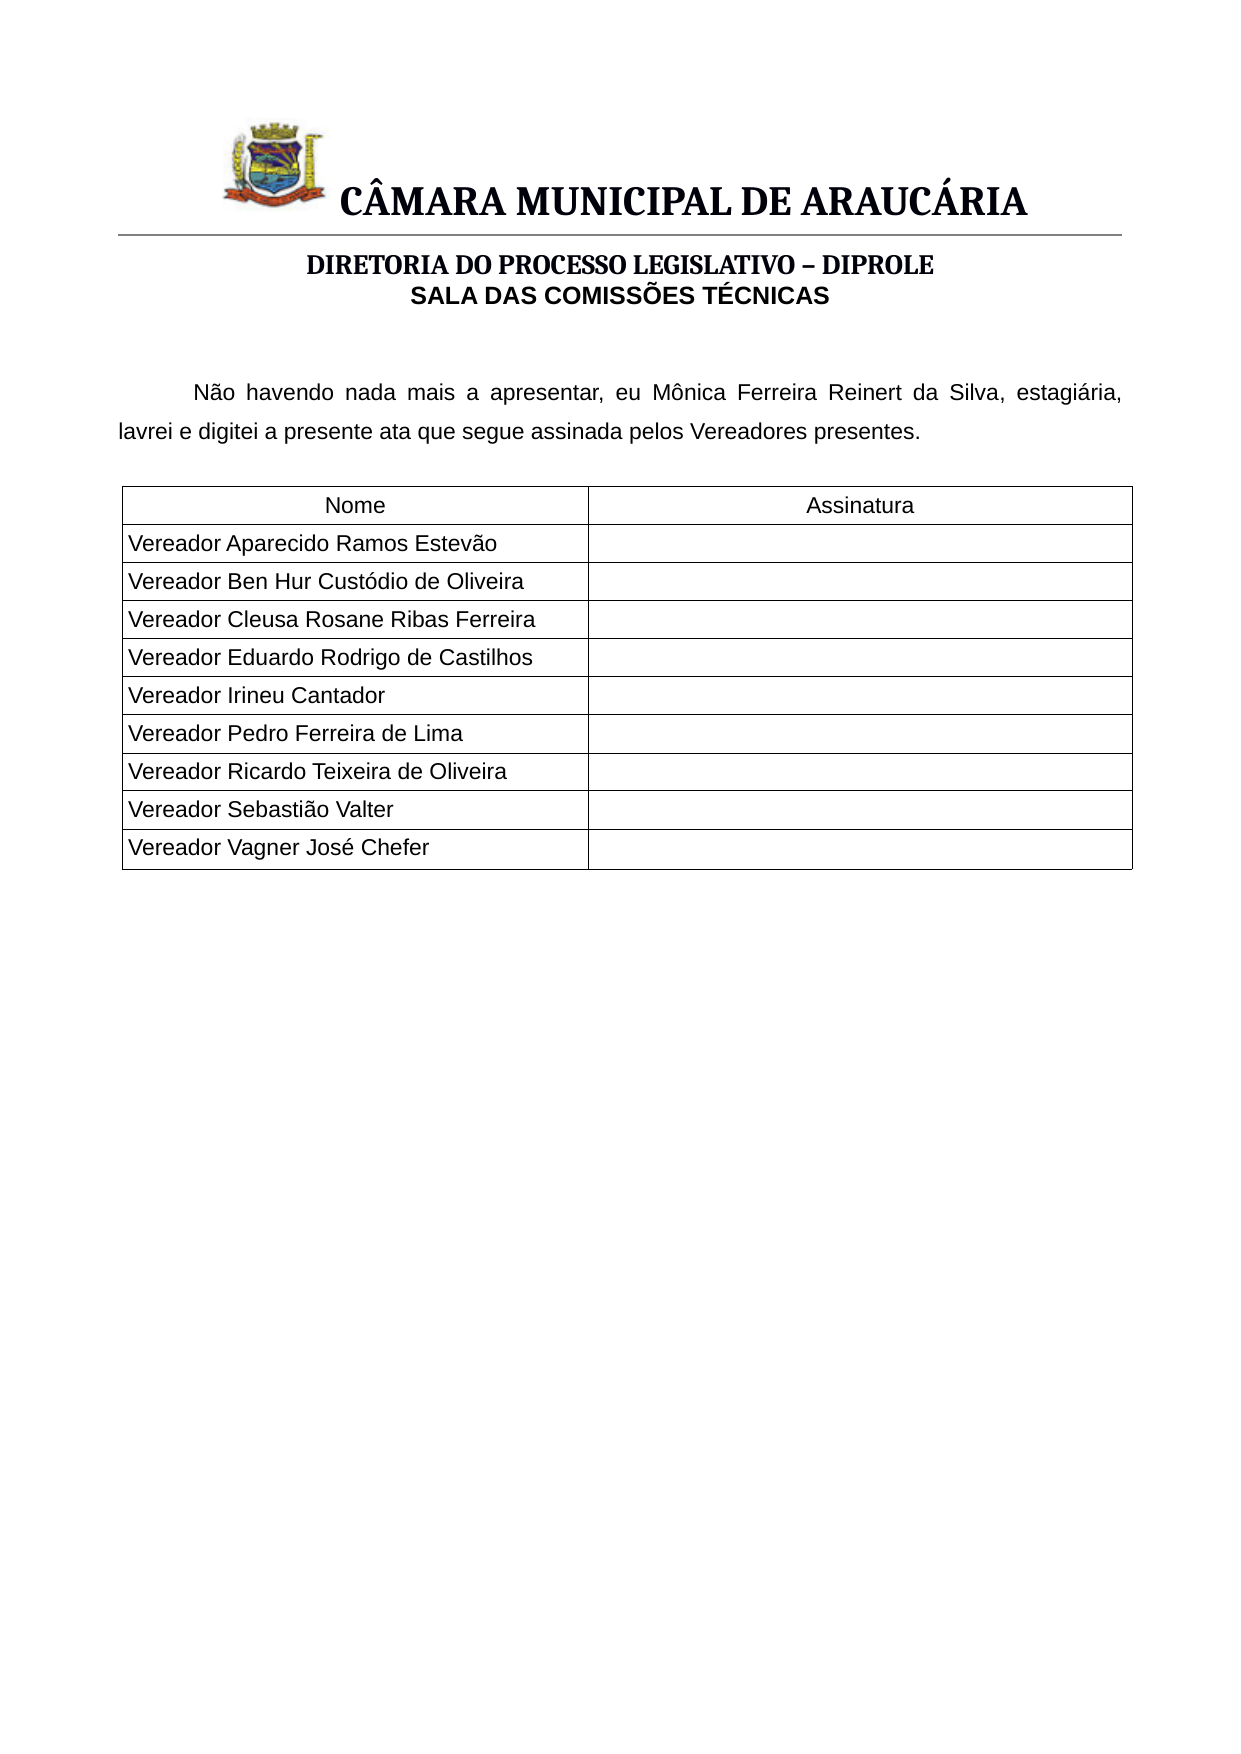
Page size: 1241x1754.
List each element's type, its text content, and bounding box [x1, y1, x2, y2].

picture [212, 118, 340, 216]
table_cell [589, 563, 1132, 600]
table_cell [589, 601, 1132, 638]
table_cell Vereador Ben Hur Custódio de Oliveira [123, 563, 588, 600]
table_cell Vereador Pedro Ferreira de Lima [123, 715, 588, 752]
table_cell [589, 715, 1132, 752]
table_cell Vereador Vagner José Chefer [123, 830, 588, 869]
table_cell Vereador Aparecido Ramos Estevão [123, 525, 588, 562]
table_cell Vereador Cleusa Rosane Ribas Ferreira [123, 601, 588, 638]
text Não havendo nada mais a apresentar, eu Mônica Ferreira Reinert da Silva, estagiária, lavrei e digitei a presente ata que segue assinada pelos Vereadores presentes. [118, 378, 1122, 444]
table_cell [589, 639, 1132, 676]
table_cell [589, 754, 1132, 790]
table_cell [589, 525, 1132, 562]
table_header Assinatura [589, 487, 1132, 524]
table_cell Vereador Ricardo Teixeira de Oliveira [123, 754, 588, 790]
table_header Nome [123, 487, 588, 524]
table_cell [589, 791, 1132, 828]
table_cell Vereador Eduardo Rodrigo de Castilhos [123, 639, 588, 676]
table_cell Vereador Irineu Cantador [123, 677, 588, 714]
table_cell [589, 677, 1132, 714]
table_cell Vereador Sebastião Valter [123, 791, 588, 828]
table_cell [589, 830, 1132, 869]
